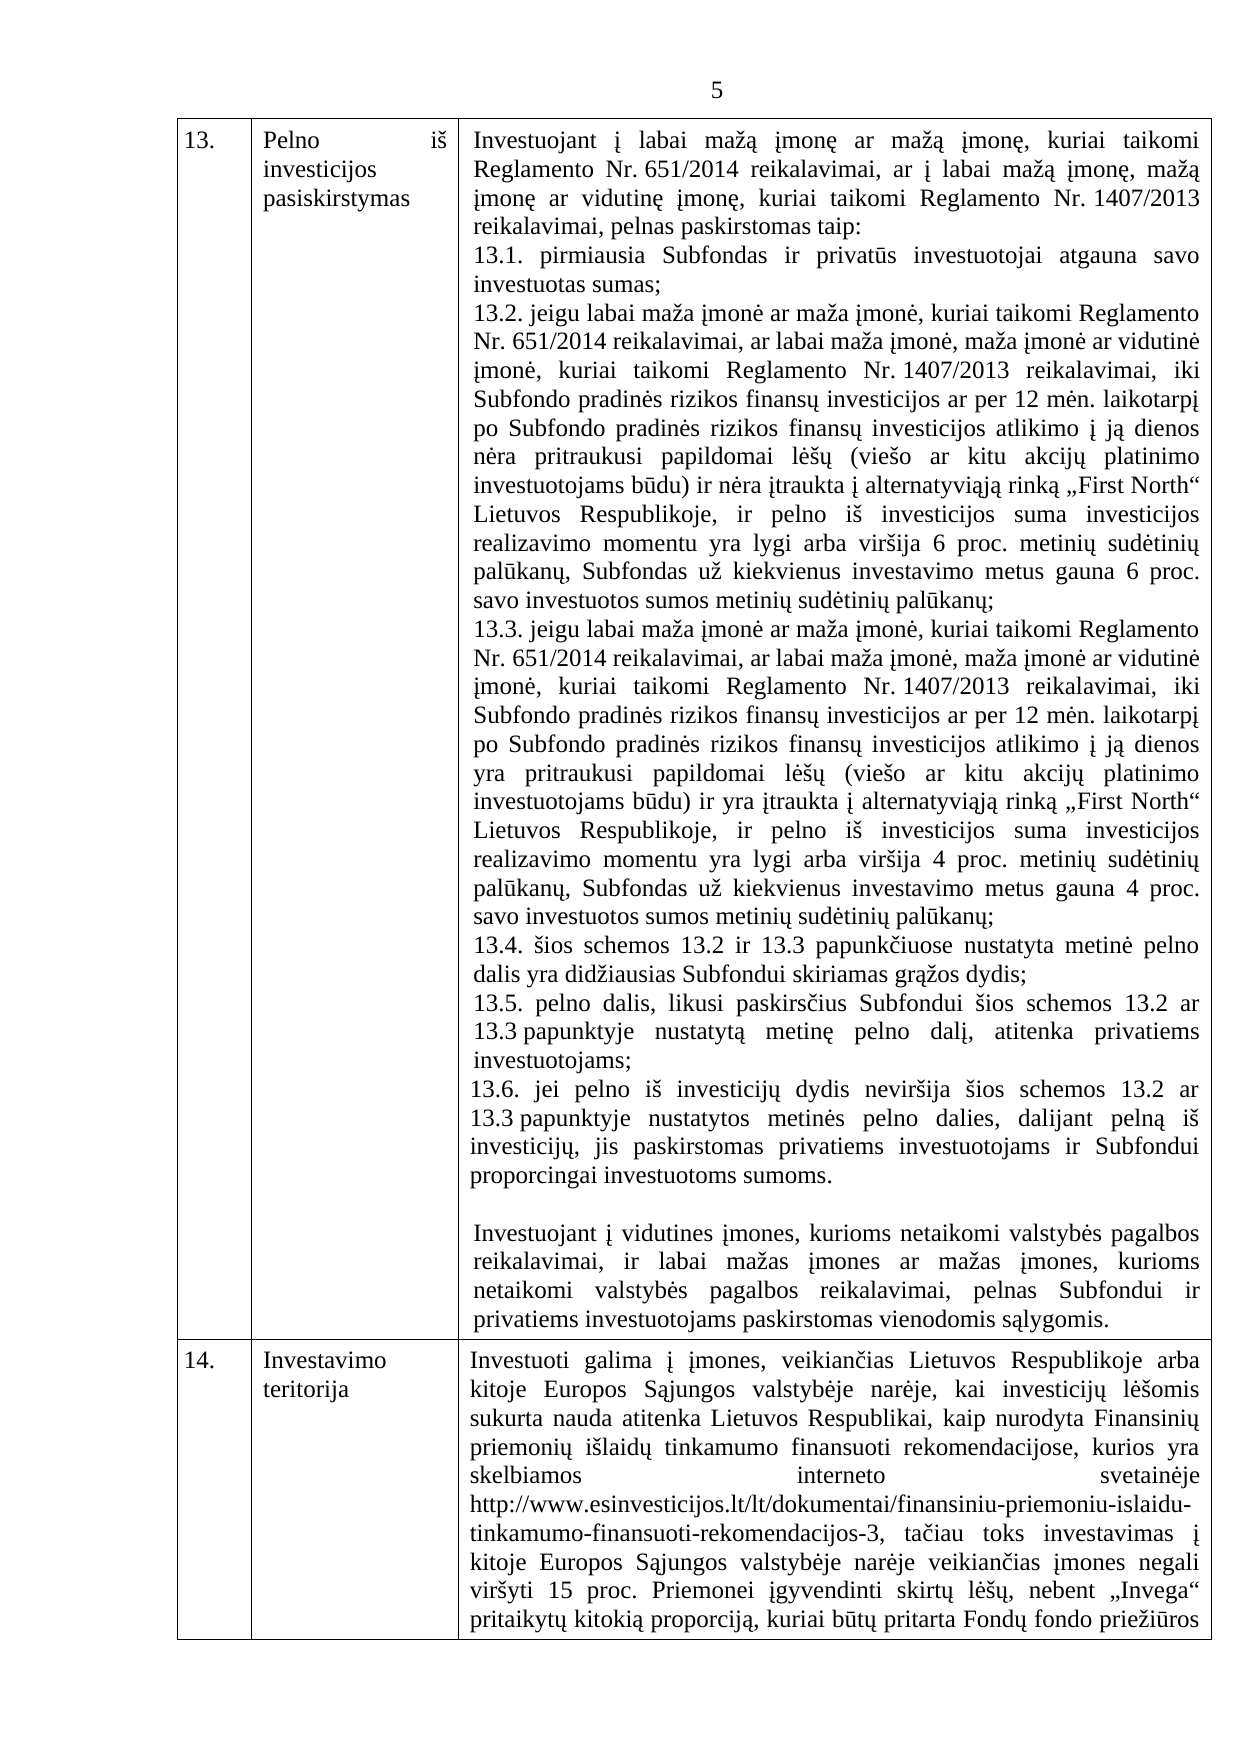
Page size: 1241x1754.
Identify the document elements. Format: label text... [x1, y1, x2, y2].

table_cell Investuoti galima į įmones, veikiančias Lietuvos Respublikoje arba kitoje Europos Sąjungos valstybėje narėje, kai investicijų lėšomis sukurta nauda atitenka Lietuvos Respublikai, kaip nurodyta Finansinių priemonių išlaidų tinkamumo finansuoti rekomendacijose, kurios yra skelbiamos interneto svetainėje http://www.esinvesticijos.lt/lt/dokumentai/finansiniu-priemoniu-islaidu-tinkamumo-finansuoti-rekomendacijos-3, tačiau toks investavimas į kitoje Europos Sąjungos valstybėje narėje veikiančias įmones negali viršyti 15 proc. Priemonei įgyvendinti skirtų lėšų, nebent „Invega“ pritaikytų kitokią proporciją, kuriai būtų pritarta Fondų fondo priežiūros [459, 1340, 1211, 1639]
table_cell Investuojant į labai mažą įmonę ar mažą įmonę, kuriai taikomi Reglamento Nr. 651/2014 reikalavimai, ar į labai mažą įmonę, mažą įmonę ar vidutinę įmonę, kuriai taikomi Reglamento Nr. 1407/2013 reikalavimai, pelnas paskirstomas taip: 13.1. pirmiausia Subfondas ir privatūs investuotojai atgauna savo investuotas sumas; 13.2. jeigu labai maža įmonė ar maža įmonė, kuriai taikomi Reglamento Nr. 651/2014 reikalavimai, ar labai maža įmonė, maža įmonė ar vidutinė įmonė, kuriai taikomi Reglamento Nr. 1407/2013 reikalavimai, iki Subfondo pradinės rizikos finansų investicijos ar per 12 mėn. laikotarpį po Subfondo pradinės rizikos finansų investicijos atlikimo į ją dienos nėra pritraukusi papildomai lėšų (viešo ar kitu akcijų platinimo investuotojams būdu) ir nėra įtraukta į alternatyviąją rinką „First North“ Lietuvos Respublikoje, ir pelno iš investicijos suma investicijos realizavimo momentu yra lygi arba viršija 6 proc. metinių sudėtinių palūkanų, Subfondas už kiekvienus investavimo metus gauna 6 proc. savo investuotos sumos metinių sudėtinių palūkanų; 13.3. jeigu labai maža įmonė ar maža įmonė, kuriai taikomi Reglamento Nr. 651/2014 reikalavimai, ar labai maža įmonė, maža įmonė ar vidutinė įmonė, kuriai taikomi Reglamento Nr. 1407/2013 reikalavimai, iki Subfondo pradinės rizikos finansų investicijos ar per 12 mėn. laikotarpį po Subfondo pradinės rizikos finansų investicijos atlikimo į ją dienos yra pritraukusi papildomai lėšų (viešo ar kitu akcijų platinimo investuotojams būdu) ir yra įtraukta į alternatyviąją rinką „First North“ Lietuvos Respublikoje, ir pelno iš investicijos suma investicijos realizavimo momentu yra lygi arba viršija 4 proc. metinių sudėtinių palūkanų, Subfondas už kiekvienus investavimo metus gauna 4 proc. savo investuotos sumos metinių sudėtinių palūkanų; 13.4. šios schemos 13.2 ir 13.3 papunkčiuose nustatyta metinė pelno dalis yra didžiausias Subfondui skiriamas grąžos dydis; 13.5. pelno dalis, likusi paskirsčius Subfondui šios schemos 13.2 ar 13.3 papunktyje nustatytą metinę pelno dalį, atitenka privatiems investuotojams; 13.6. jei pelno iš investicijų dydis neviršija šios schemos 13.2 ar 13.3 papunktyje nustatytos metinės pelno dalies, dalijant pelną iš investicijų, jis paskirstomas privatiems investuotojams ir Subfondui proporcingai investuotoms sumoms. Investuojant į vidutines įmones, kurioms netaikomi valstybės pagalbos reikalavimai, ir labai mažas įmones ar mažas įmones, kurioms netaikomi valstybės pagalbos reikalavimai, pelnas Subfondui ir privatiems investuotojams paskirstomas vienodomis sąlygomis. [459, 119, 1211, 1338]
table_cell 13. [178, 119, 251, 1338]
table_cell 14. [178, 1340, 251, 1639]
table_cell Investavimo teritorija [252, 1340, 458, 1639]
table_cell Pelno iš investicijos pasiskirstymas [252, 119, 458, 1338]
